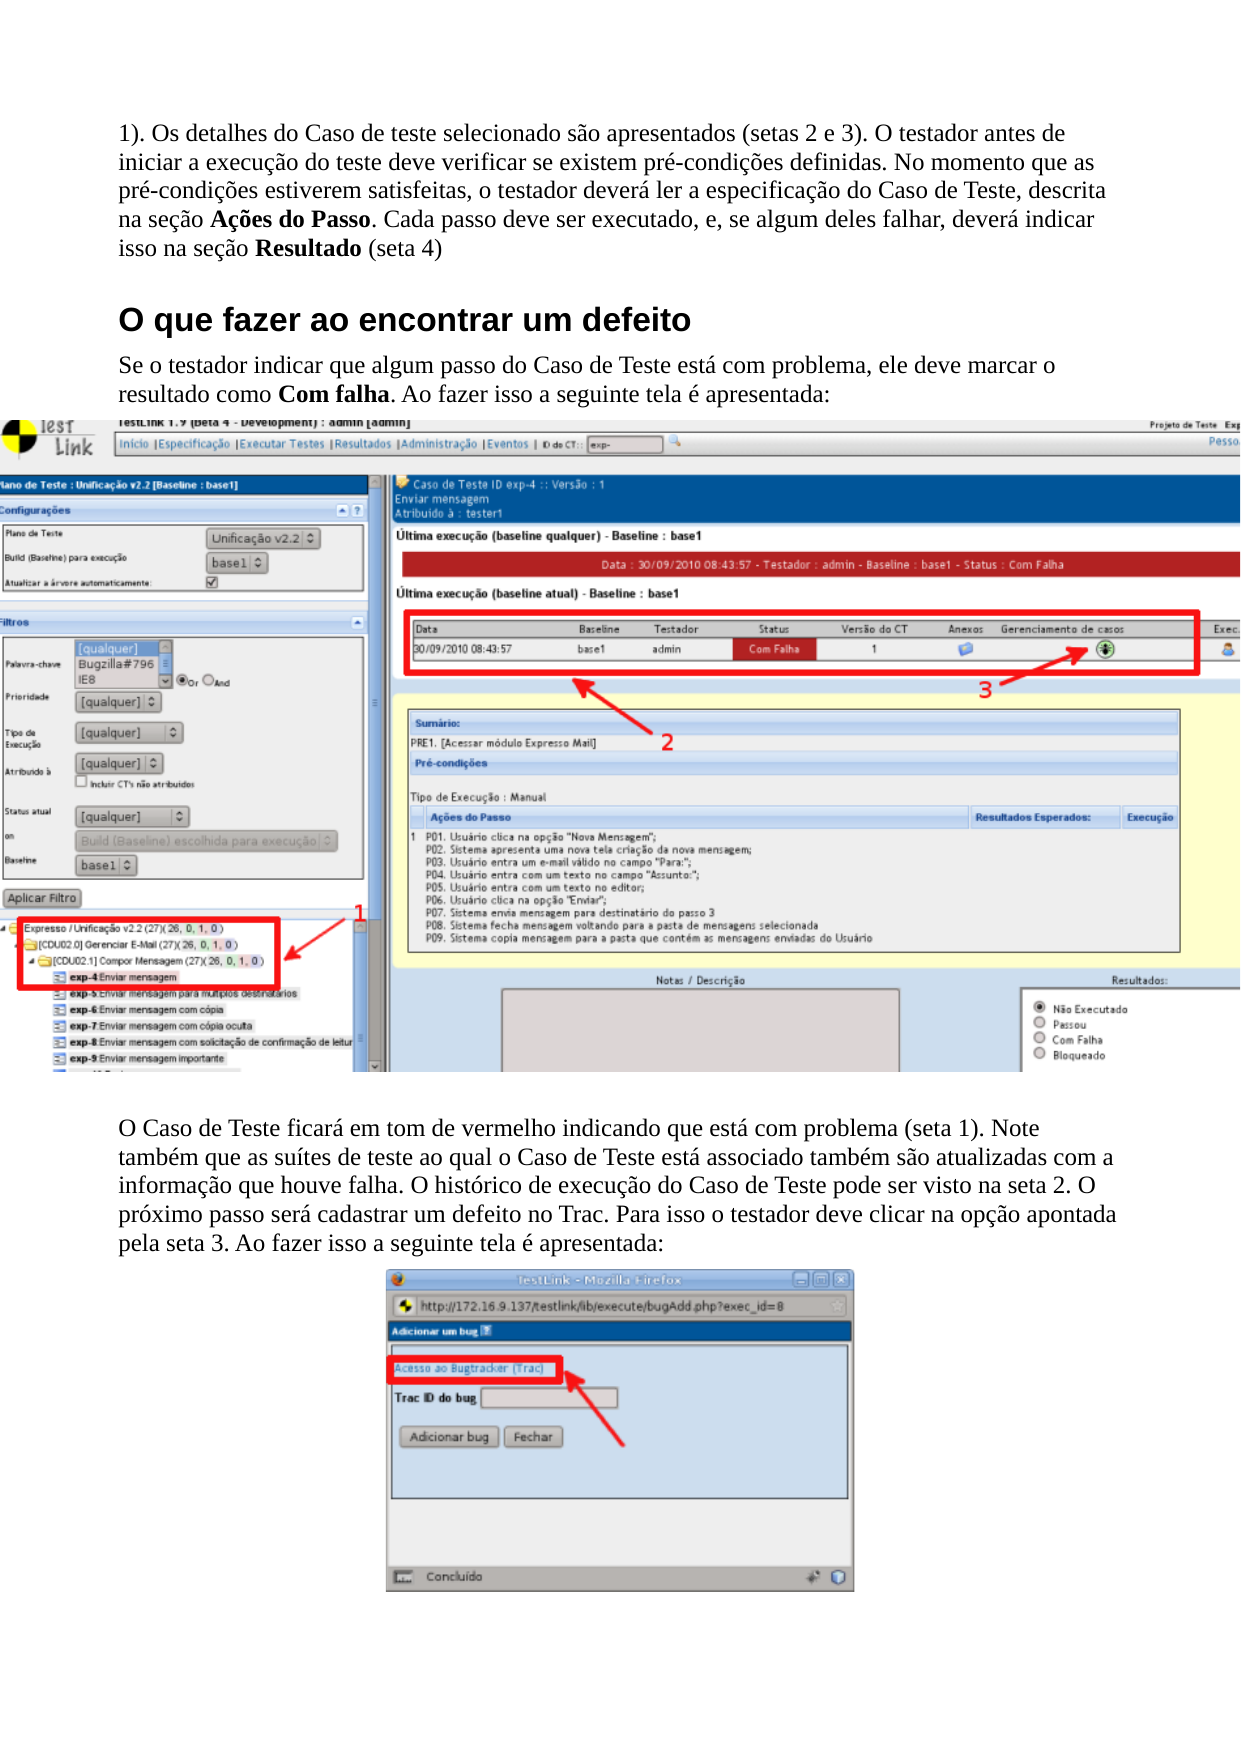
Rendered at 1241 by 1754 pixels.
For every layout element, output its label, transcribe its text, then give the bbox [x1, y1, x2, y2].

subtitle O que fazer ao encontrar um defeito [118, 299, 1122, 338]
picture [385, 1269, 855, 1592]
picture [0, 420, 1241, 1072]
text 1). Os detalhes do Caso de teste selecionado são apresentados (setas 2 e 3). O testador antes de iniciar a execução do teste deve verificar se existem pré-condições definidas. No momento que as pré-condições estiverem satisfeitas, o testador deverá ler a especificação do Caso de Teste, descrita na seção Ações do Passo. Cada passo deve ser executado, e, se algum deles falhar, deverá indicar isso na seção Resultado (seta 4) [118, 118, 1122, 262]
text O Caso de Teste ficará em tom de vermelho indicando que está com problema (seta 1). Note também que as suítes de teste ao qual o Caso de Teste está associado também são atualizadas com a informação que houve falha. O histórico de execução do Caso de Teste pode ser visto na seta 2. O próximo passo será cadastrar um defeito no Trac. Para isso o testador deve clicar na opção apontada pela seta 3. Ao fazer isso a seguinte tela é apresentada: [118, 1113, 1122, 1257]
text Se o testador indicar que algum passo do Caso de Teste está com problema, ele deve marcar o resultado como Com falha. Ao fazer isso a seguinte tela é apresentada: [118, 351, 1122, 408]
